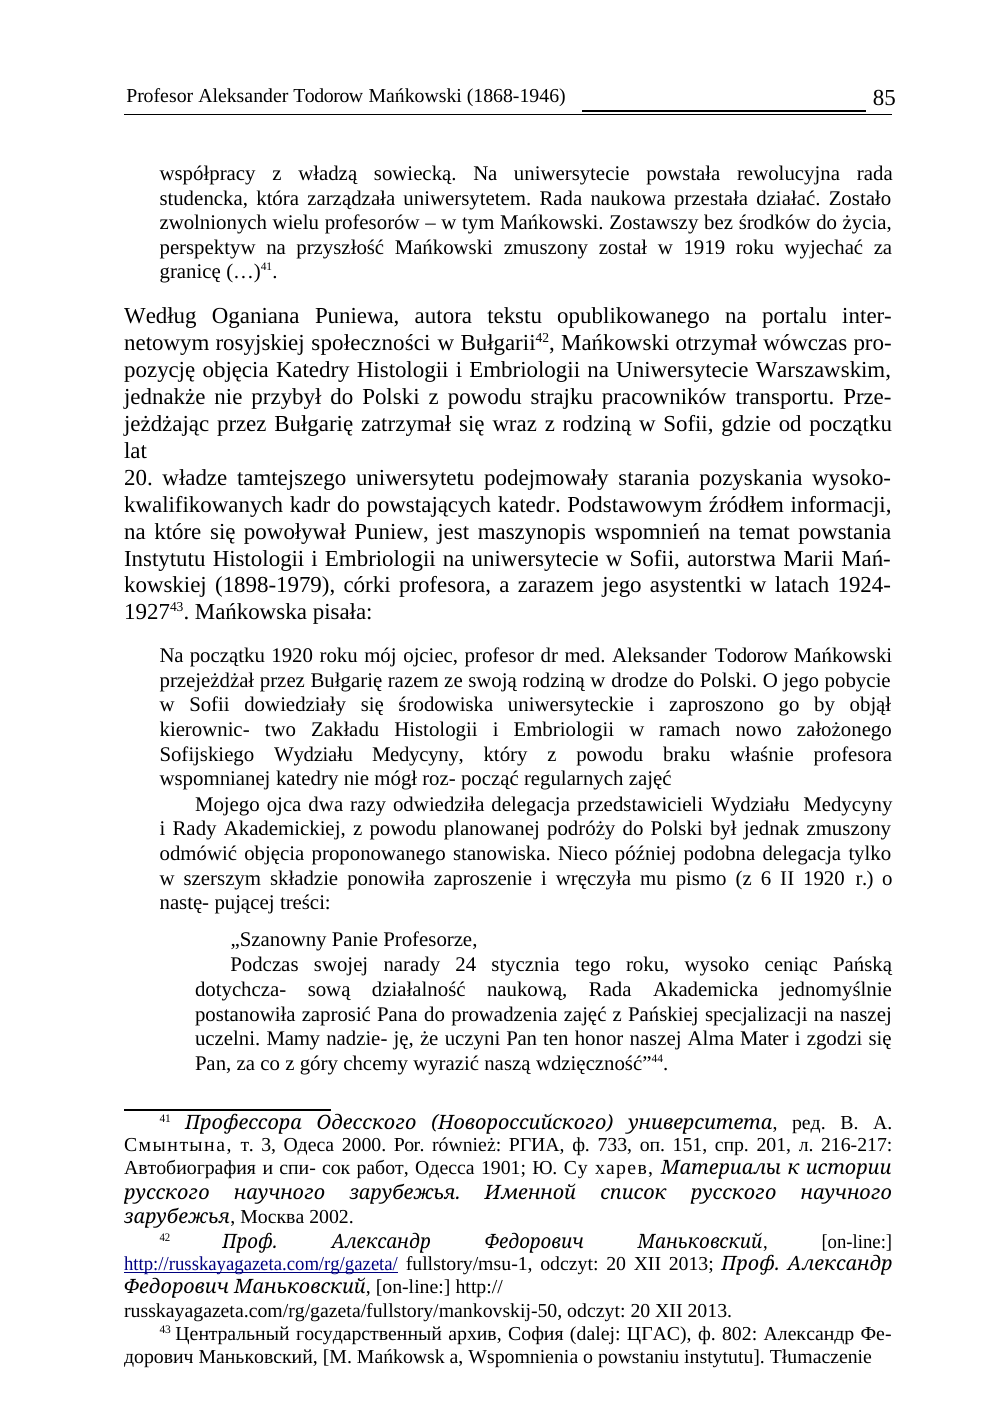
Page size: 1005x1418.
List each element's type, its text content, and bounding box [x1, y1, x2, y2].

text 20. władze tamtejszego uniwersytetu podejmowały starania pozyskania wysoko- kwalifikowanych kadr do powstających katedr. Podstawowym źródłem informacji, na które się powoływał Puniew, jest maszynopis wspomnień na temat powstania Instytutu Histologii i Embriologii na uniwersytecie w Sofii, autorstwa Marii Mań- kowskiej (1898-1979), córki profesora, a zarazem jego asystentki w latach 1924- 192743. Mańkowska pisała: [124, 464, 892, 625]
text Na początku 1920 roku mój ojciec, profesor dr med. Aleksander Todorow Mańkowski przejeżdżał przez Bułgarię razem ze swoją rodziną w drodze do Polski. O jego pobycie w Sofii dowiedziały się środowiska uniwersyteckie i zaproszono go by objął kierownic- two Zakładu Histologii i Embriologii w ramach nowo założonego Sofijskiego Wydziału Medycyny, który z powodu braku właśnie profesora wspomnianej katedry nie mógł roz- począć regularnych zajęć [159, 643, 892, 790]
text 42 Проф. Александр Федорович Маньковский, [on-line:] http://russkayagazeta.com/rg/gazeta/ fullstory/msu-1, odczyt: 20 XII 2013; Проф. Александр Федорович Маньковский, [on-line:] http:// [124, 1230, 892, 1299]
subtitle Według Oganiana Puniewa, autora tekstu opublikowanego na portalu inter- netowym rosyjskiej społeczności w Bułgarii42, Mańkowski otrzymał wówczas pro- pozycję objęcia Katedry Histologii i Embriologii na Uniwersytecie Warszawskim, jednakże nie przybył do Polski z powodu strajku pracowników transportu. Prze- jeżdżając przez Bułgarię zatrzymał się wraz z rodziną w Sofii, gdzie od początku lat [124, 302, 892, 463]
text współpracy z władzą sowiecką. Na uniwersytecie powstała rewolucyjna rada studencka, która zarządzała uniwersytetem. Rada naukowa przestała działać. Zostało zwolnionych wielu profesorów – w tym Mańkowski. Zostawszy bez środków do życia, perspektyw na przyszłość Mańkowski zmuszony został w 1919 roku wyjechać za granicę (…)41. [159, 161, 892, 283]
text 43 Центральный государственный архив, София (dalej: ЦГАС), ф. 802: Александр Фе- дорович Маньковский, [M. Mańkowsk a, Wspomnienia o powstaniu instytutu]. Tłumaczenie [124, 1322, 892, 1368]
text Mojego ojca dwa razy odwiedziła delegacja przedstawicieli Wydziału Medycyny i Rady Akademickiej, z powodu planowanej podróży do Polski był jednak zmuszony odmówić objęcia proponowanego stanowiska. Nieco później podobna delegacja tylko w szerszym składzie ponowiła zaproszenie i wręczyła mu pismo (z 6 II 1920 r.) o nastę- pującej treści: [159, 792, 892, 914]
text Podczas swojej narady 24 stycznia tego roku, wysoko ceniąc Pańską dotychcza- sową działalność naukową, Rada Akademicka jednomyślnie postanowiła zaprosić Pana do prowadzenia zajęć z Pańskiej specjalizacji na naszej uczelni. Mamy nadzie- ję, że uczyni Pan ten honor naszej Alma Mater i zgodzi się Pan, za co z góry chcemy wyrazić naszą wdzięczność”44. [195, 952, 892, 1075]
text russkayagazeta.com/rg/gazeta/fullstory/mankovskij-50, odczyt: 20 XII 2013. [124, 1299, 906, 1322]
text „Szanowny Panie Profesorze, [230, 927, 906, 951]
text 41 Профессора Одесского (Новороссийского) университета, ред. В. А. Смынтына, т. 3, Одеса 2000. Por. również: РГИА, ф. 733, оп. 151, спр. 201, л. 216-217: Автобиография и спи- сок работ, Одесса 1901; Ю. Су харев, Материалы к истории русского научного зарубежья. Именной список русского научного зарубежья, Москва 2002. [124, 1107, 892, 1230]
